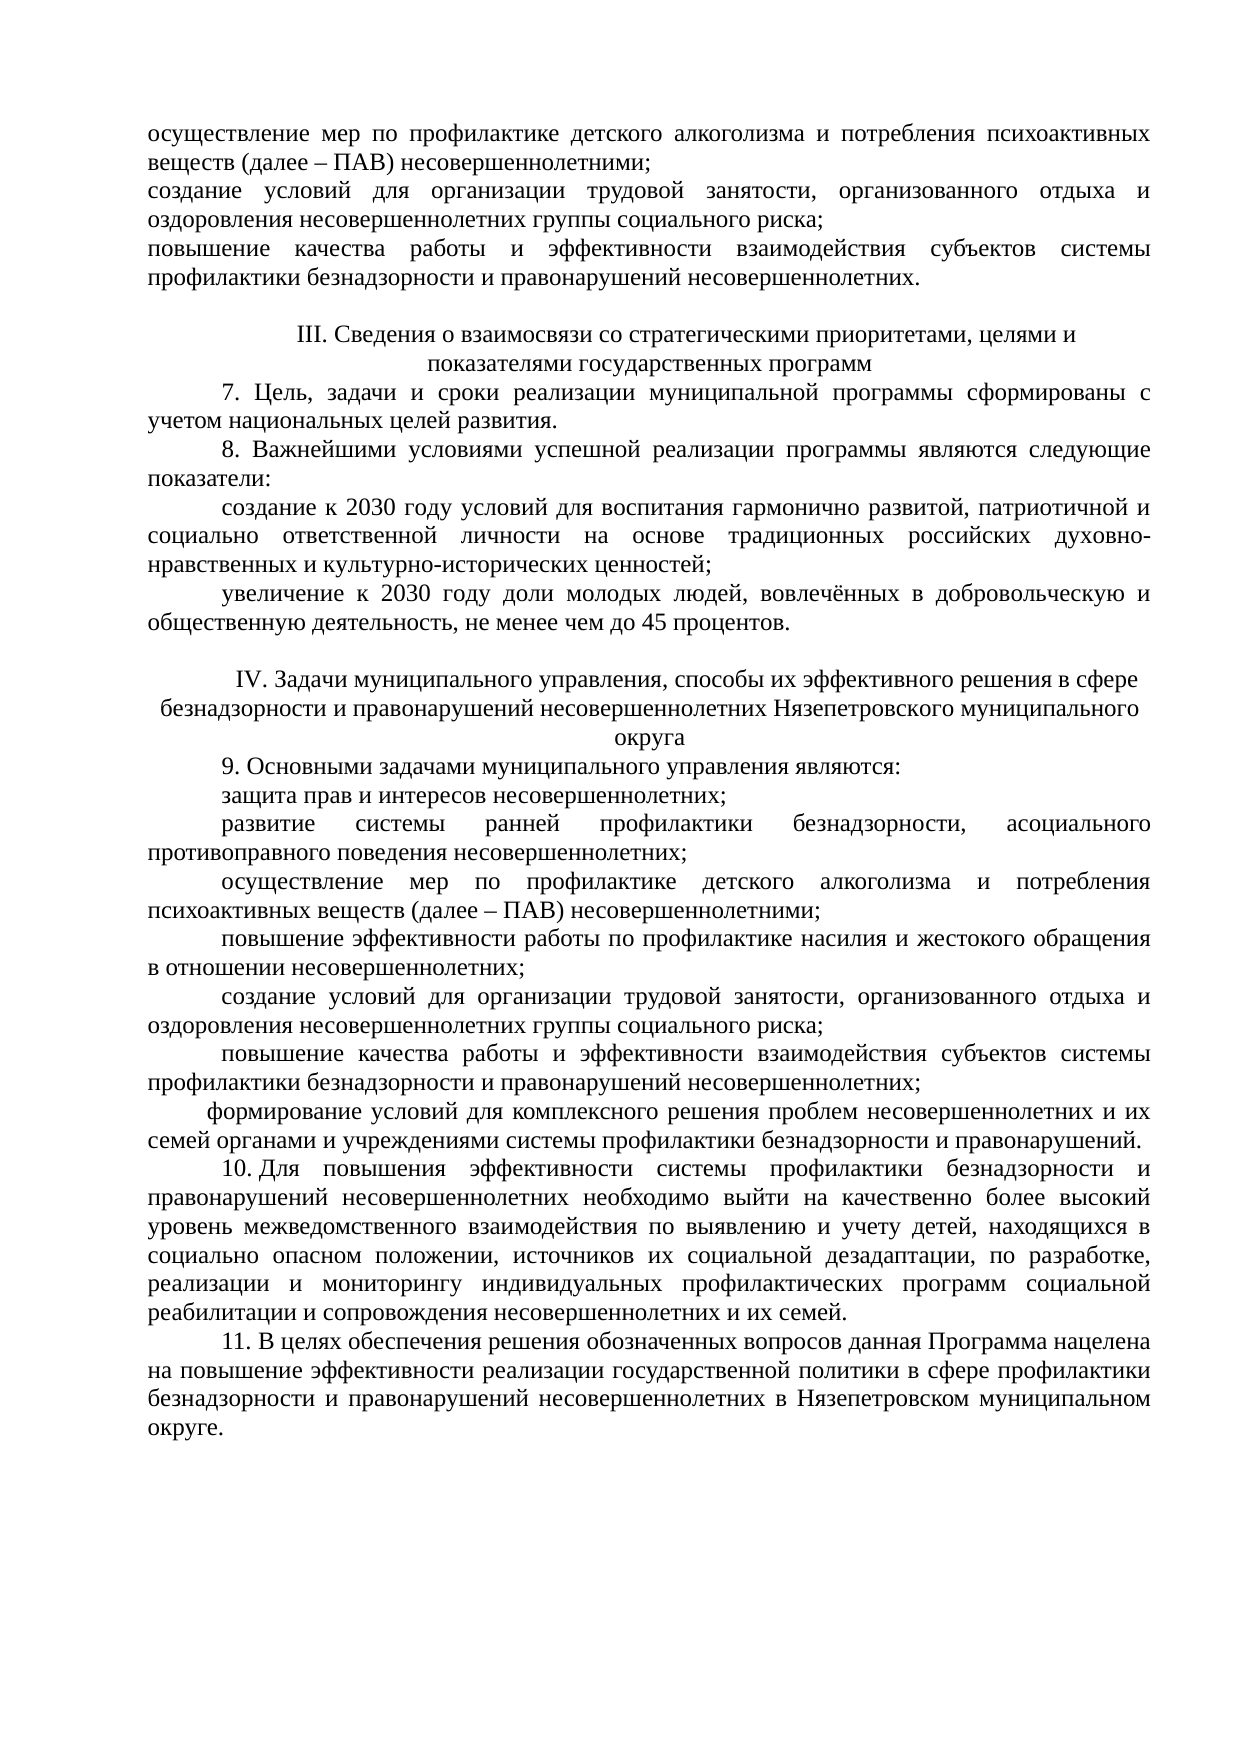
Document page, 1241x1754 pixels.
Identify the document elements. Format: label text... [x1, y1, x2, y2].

text 9. Основными задачами муниципального управления являются: [147, 751, 1152, 780]
text защита прав и интересов несовершеннолетних; [147, 780, 1152, 808]
text 10. Для повышения эффективности системы профилактики безнадзорности и правонарушений несовершеннолетних необходимо выйти на качественно более высокий уровень межведомственного взаимодействия по выявлению и учету детей, находящихся в социально опасном положении, источников их социальной дезадаптации, по разработке, реализации и мониторингу индивидуальных профилактических программ социальной реабилитации и сопровождения несовершеннолетних и их семей. [147, 1153, 1152, 1326]
text создание к 2030 году условий для воспитания гармонично развитой, патриотичной и социально ответственной личности на основе традиционных российских духовно-нравственных и культурно-исторических ценностей; [147, 492, 1152, 578]
text 8. Важнейшими условиями успешной реализации программы являются следующие показатели: [147, 434, 1152, 492]
text IV. Задачи муниципального управления, способы их эффективного решения в сфере безнадзорности и правонарушений несовершеннолетних Нязепетровского муниципального округа [147, 664, 1152, 751]
text создание условий для организации трудовой занятости, организованного отдыха и оздоровления несовершеннолетних группы социального риска; [147, 981, 1152, 1038]
text формирование условий для комплексного решения проблем несовершеннолетних и их семей органами и учреждениями системы профилактики безнадзорности и правонарушений. [147, 1096, 1152, 1153]
text осуществление мер по профилактике детского алкоголизма и потребления психоактивных веществ (далее – ПАВ) несовершеннолетними; [147, 866, 1152, 923]
text 7. Цель, задачи и сроки реализации муниципальной программы сформированы с учетом национальных целей развития. [147, 377, 1152, 434]
text развитие системы ранней профилактики безнадзорности, асоциального противоправного поведения несовершеннолетних; [147, 808, 1152, 866]
text повышение эффективности работы по профилактике насилия и жестокого обращения в отношении несовершеннолетних; [147, 923, 1152, 981]
text III. Сведения о взаимосвязи со стратегическими приоритетами, целями и показателями государственных программ [147, 319, 1152, 377]
text повышение качества работы и эффективности взаимодействия субъектов системы профилактики безнадзорности и правонарушений несовершеннолетних. [147, 233, 1152, 291]
text повышение качества работы и эффективности взаимодействия субъектов системы профилактики безнадзорности и правонарушений несовершеннолетних; [147, 1038, 1152, 1096]
text создание условий для организации трудовой занятости, организованного отдыха и оздоровления несовершеннолетних группы социального риска; [147, 176, 1152, 233]
text увеличение к 2030 году доли молодых людей, вовлечённых в добровольческую и общественную деятельность, не менее чем до 45 процентов. [147, 578, 1152, 636]
text осуществление мер по профилактике детского алкоголизма и потребления психоактивных веществ (далее – ПАВ) несовершеннолетними; [147, 118, 1152, 176]
text 11. В целях обеспечения решения обозначенных вопросов данная Программа нацелена на повышение эффективности реализации государственной политики в сфере профилактики безнадзорности и правонарушений несовершеннолетних в Нязепетровском муниципальном округе. [147, 1326, 1152, 1441]
